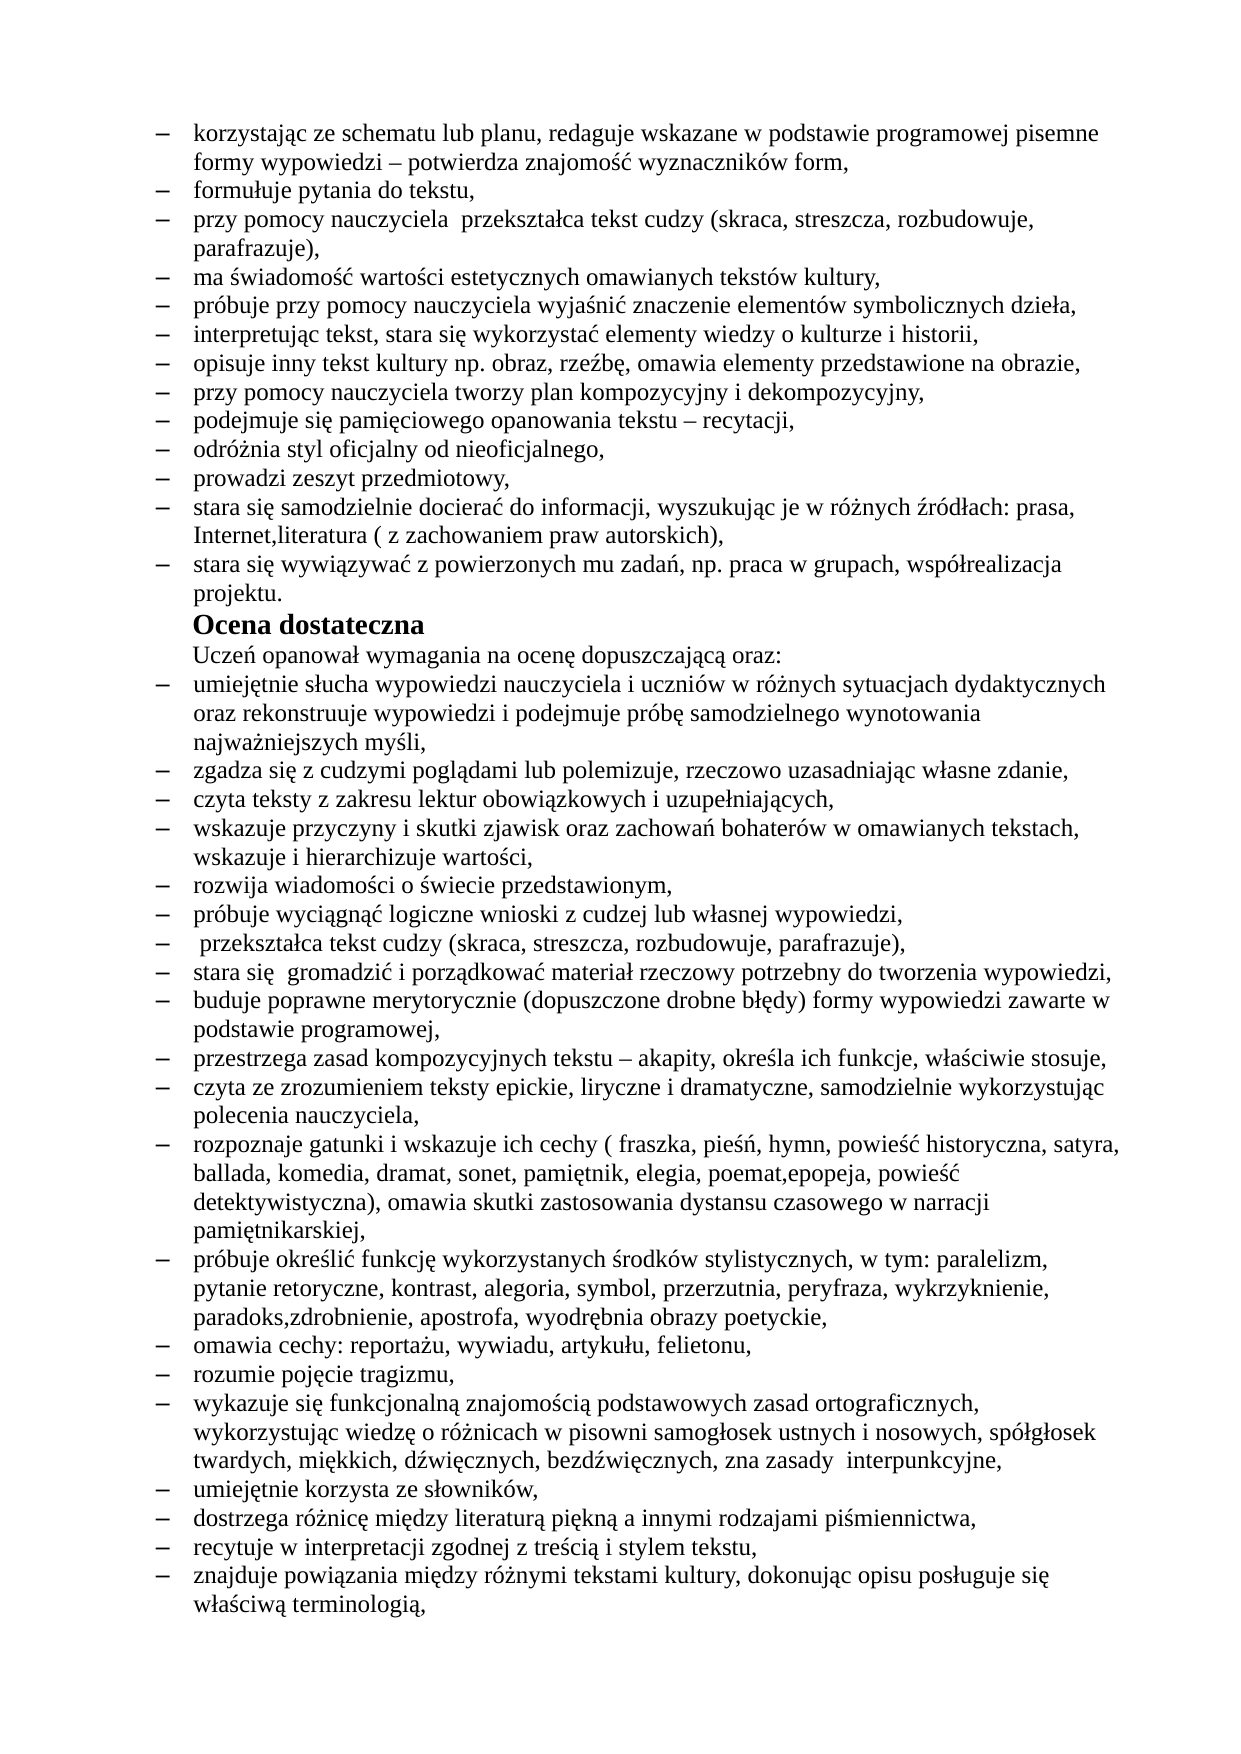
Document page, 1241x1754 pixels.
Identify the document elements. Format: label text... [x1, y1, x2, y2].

list przy pomocy nauczyciela przekształca tekst cudzy (skraca, streszcza, rozbudowuje, parafrazuje), [156, 204, 1122, 262]
list przestrzega zasad kompozycyjnych tekstu – akapity, określa ich funkcje, właściwie stosuje, [156, 1043, 1122, 1072]
list rozwija wiadomości o świecie przedstawionym, [156, 870, 1122, 899]
list dostrzega różnicę między literaturą piękną a innymi rodzajami piśmiennictwa, [156, 1503, 1122, 1532]
list stara się samodzielnie docierać do informacji, wyszukując je w różnych źródłach: prasa, Internet,literatura ( z zachowaniem praw autorskich), [156, 492, 1122, 549]
list znajduje powiązania między różnymi tekstami kultury, dokonując opisu posługuje się właściwą terminologią, [156, 1560, 1122, 1618]
list buduje poprawne merytorycznie (dopuszczone drobne błędy) formy wypowiedzi zawarte w podstawie programowej, [156, 985, 1122, 1043]
list wykazuje się funkcjonalną znajomością podstawowych zasad ortograficznych, wykorzystując wiedzę o różnicach w pisowni samogłosek ustnych i nosowych, spółgłosek twardych, miękkich, dźwięcznych, bezdźwięcznych, zna zasady interpunkcyjne, [156, 1388, 1122, 1474]
list rozumie pojęcie tragizmu, [156, 1359, 1122, 1388]
list formułuje pytania do tekstu, [156, 176, 1122, 204]
list przy pomocy nauczyciela tworzy plan kompozycyjny i dekompozycyjny, [156, 377, 1122, 406]
list próbuje wyciągnąć logiczne wnioski z cudzej lub własnej wypowiedzi, [156, 899, 1122, 928]
list wskazuje przyczyny i skutki zjawisk oraz zachowań bohaterów w omawianych tekstach, wskazuje i hierarchizuje wartości, [156, 813, 1122, 870]
list czyta ze zrozumieniem teksty epickie, liryczne i dramatyczne, samodzielnie wykorzystując polecenia nauczyciela, [156, 1072, 1122, 1129]
list zgadza się z cudzymi poglądami lub polemizuje, rzeczowo uzasadniając własne zdanie, [156, 755, 1122, 784]
list podejmuje się pamięciowego opanowania tekstu – recytacji, [156, 406, 1122, 434]
list przekształca tekst cudzy (skraca, streszcza, rozbudowuje, parafrazuje), [156, 928, 1122, 957]
text Ocena dostateczna [118, 607, 1122, 640]
list odróżnia styl oficjalny od nieoficjalnego, [156, 434, 1122, 463]
list korzystając ze schematu lub planu, redaguje wskazane w podstawie programowej pisemne formy wypowiedzi – potwierdza znajomość wyznaczników form, [156, 118, 1122, 176]
list próbuje przy pomocy nauczyciela wyjaśnić znaczenie elementów symbolicznych dzieła, [156, 291, 1122, 319]
list rozpoznaje gatunki i wskazuje ich cechy ( fraszka, pieśń, hymn, powieść historyczna, satyra, ballada, komedia, dramat, sonet, pamiętnik, elegia, poemat,epopeja, powieść detektywistyczna), omawia skutki zastosowania dystansu czasowego w narracji pamiętnikarskiej, [156, 1129, 1122, 1244]
list stara się wywiązywać z powierzonych mu zadań, np. praca w grupach, współrealizacja projektu. [156, 549, 1122, 607]
list umiejętnie słucha wypowiedzi nauczyciela i uczniów w różnych sytuacjach dydaktycznych oraz rekonstruuje wypowiedzi i podejmuje próbę samodzielnego wynotowania najważniejszych myśli, [156, 669, 1122, 755]
list czyta teksty z zakresu lektur obowiązkowych i uzupełniających, [156, 784, 1122, 813]
list omawia cechy: reportażu, wywiadu, artykułu, felietonu, [156, 1330, 1122, 1359]
list próbuje określić funkcję wykorzystanych środków stylistycznych, w tym: paralelizm, pytanie retoryczne, kontrast, alegoria, symbol, przerzutnia, peryfraza, wykrzyknienie, paradoks,zdrobnienie, apostrofa, wyodrębnia obrazy poetyckie, [156, 1244, 1122, 1330]
list interpretując tekst, stara się wykorzystać elementy wiedzy o kulturze i historii, [156, 319, 1122, 348]
list prowadzi zeszyt przedmiotowy, [156, 463, 1122, 492]
list recytuje w interpretacji zgodnej z treścią i stylem tekstu, [156, 1532, 1122, 1560]
list stara się gromadzić i porządkować materiał rzeczowy potrzebny do tworzenia wypowiedzi, [156, 957, 1122, 985]
text Uczeń opanował wymagania na ocenę dopuszczającą oraz: [118, 640, 1122, 669]
list ma świadomość wartości estetycznych omawianych tekstów kultury, [156, 262, 1122, 291]
list opisuje inny tekst kultury np. obraz, rzeźbę, omawia elementy przedstawione na obrazie, [156, 348, 1122, 377]
list umiejętnie korzysta ze słowników, [156, 1474, 1122, 1503]
